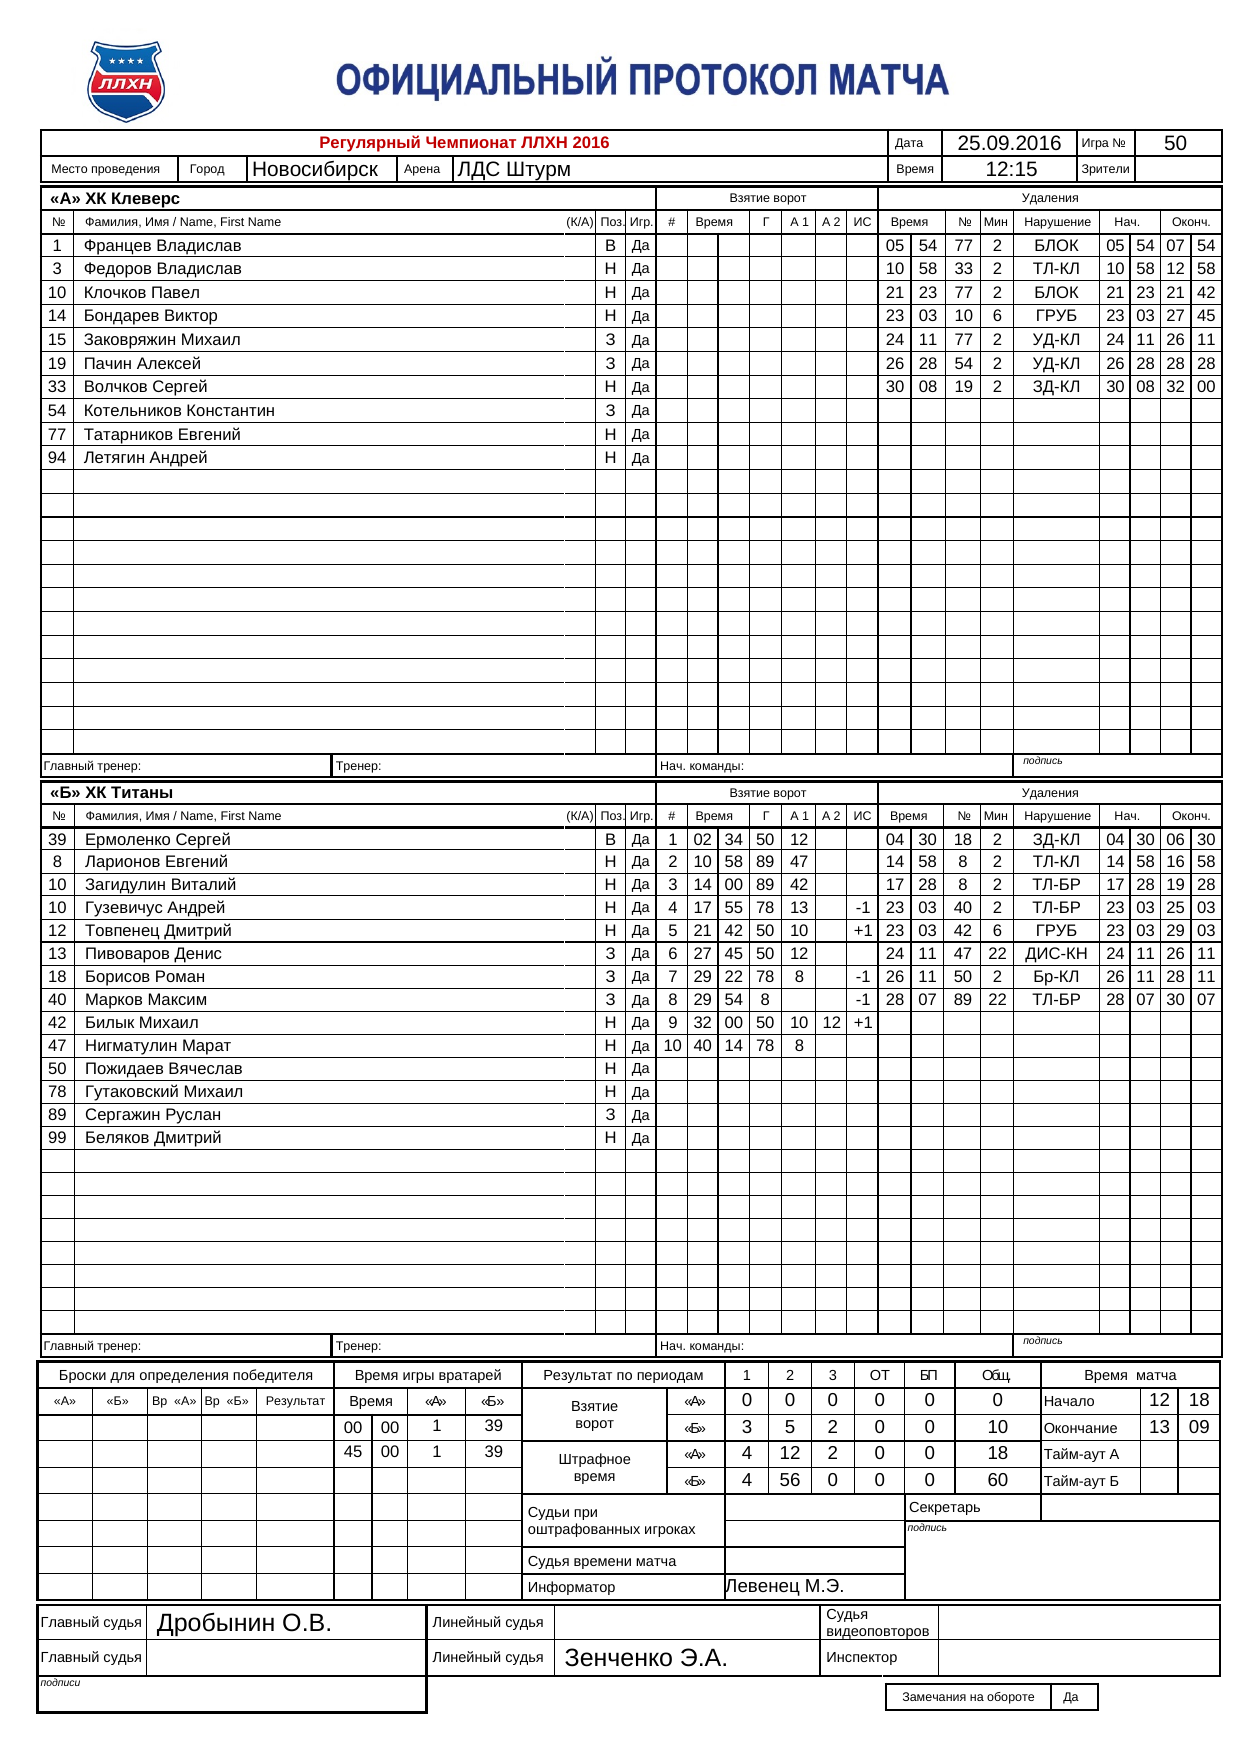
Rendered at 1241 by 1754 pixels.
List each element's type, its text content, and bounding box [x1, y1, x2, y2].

table_cell № [42, 211, 73, 233]
table_cell [1131, 1265, 1160, 1287]
table_cell [719, 1265, 749, 1287]
table_cell [847, 305, 877, 327]
table_cell [847, 1311, 877, 1333]
table_cell [1192, 612, 1221, 634]
table_cell [42, 683, 73, 706]
table_header Дата [889, 131, 941, 155]
table_cell 42 [944, 920, 980, 941]
table_cell [626, 1150, 655, 1172]
table_cell 77 [946, 328, 980, 351]
table_cell [981, 518, 1013, 540]
table_cell Поз. [596, 805, 625, 826]
table_cell [750, 1288, 781, 1310]
table_cell [466, 1547, 521, 1573]
table_cell [750, 1242, 781, 1264]
table_cell [1014, 707, 1099, 729]
table_cell [565, 730, 595, 753]
table_cell Да [626, 874, 655, 895]
table_cell [1014, 659, 1099, 682]
table_cell Н [596, 1127, 625, 1149]
table_cell [1014, 1035, 1099, 1057]
table_cell [782, 683, 815, 706]
table_cell [466, 1521, 521, 1546]
table_cell [565, 1219, 595, 1241]
table_header 25.09.2016 [943, 131, 1076, 155]
table_cell [1014, 636, 1099, 658]
table_cell [750, 494, 781, 516]
table_cell [750, 470, 781, 493]
table_cell [1192, 565, 1221, 587]
table_cell [1100, 1311, 1129, 1333]
table_cell [816, 659, 846, 682]
table_cell [42, 1288, 74, 1310]
table_cell [688, 1311, 717, 1333]
table_cell 04 [1100, 829, 1129, 849]
table_cell [1192, 636, 1221, 658]
table_cell [750, 683, 781, 706]
table_cell [1192, 1035, 1221, 1057]
table_cell [657, 1150, 687, 1172]
table_cell [1099, 1682, 1220, 1711]
table_cell [1100, 1150, 1129, 1172]
table_cell 2 [981, 850, 1013, 872]
table_cell [1100, 494, 1129, 516]
table_cell «Б» [668, 1415, 724, 1440]
table_cell [981, 1288, 1013, 1310]
table_cell 14 [719, 1035, 749, 1057]
table_cell [1131, 1311, 1160, 1333]
table_cell [1100, 541, 1129, 564]
table_cell Оконч. [1161, 211, 1221, 233]
table_cell [719, 1104, 749, 1126]
table_cell [688, 423, 717, 445]
table_cell [816, 423, 846, 445]
table_cell Н [596, 423, 625, 445]
table_cell [750, 281, 781, 303]
table_cell [688, 1196, 717, 1218]
table_cell Товпенец Дмитрий [75, 920, 564, 941]
table_cell [782, 399, 815, 422]
table_cell 28 [912, 352, 945, 374]
table_cell 89 [944, 989, 980, 1011]
table_cell [847, 707, 877, 729]
table_cell [1100, 1081, 1129, 1103]
table_cell 89 [42, 1104, 74, 1126]
table_cell 29 [1161, 920, 1190, 941]
table_cell [39, 1441, 92, 1467]
table_cell [719, 518, 749, 540]
table_cell [1192, 1150, 1221, 1172]
table_cell [39, 1521, 92, 1546]
table_cell [408, 1547, 465, 1573]
table_cell 1 [42, 235, 73, 256]
table_cell [847, 588, 877, 611]
table_cell 02 [688, 829, 717, 849]
table_cell [946, 730, 980, 753]
table_cell [1161, 494, 1190, 516]
table_cell [879, 1104, 910, 1126]
table_cell [74, 518, 564, 540]
table_cell -1 [847, 966, 877, 987]
table_cell [944, 1311, 980, 1333]
table_cell [782, 1173, 815, 1195]
table_cell [688, 1265, 717, 1287]
table_cell [750, 352, 781, 374]
table_cell [719, 565, 749, 587]
table_cell Волчков Сергей [74, 376, 564, 398]
table_cell 54 [1131, 235, 1160, 256]
table_cell 18 [42, 966, 74, 987]
table_cell [847, 1173, 877, 1195]
table_cell [688, 636, 717, 658]
table_cell [750, 1104, 781, 1126]
table_cell [847, 257, 877, 280]
table_cell [816, 1242, 846, 1264]
table_cell БЛОК [1014, 281, 1099, 303]
table_cell Н [596, 1035, 625, 1057]
table_cell Н [596, 1081, 625, 1103]
table_cell [782, 376, 815, 398]
table_cell 26 [1161, 943, 1190, 964]
table_cell [148, 1468, 201, 1493]
table_cell [688, 518, 717, 540]
table_cell [981, 659, 1013, 682]
table_cell [912, 1311, 943, 1333]
table_cell 2 [981, 352, 1013, 374]
table_cell Борисов Роман [75, 966, 564, 987]
table_cell [847, 1242, 877, 1264]
table_cell [565, 829, 595, 849]
table_cell [93, 1521, 147, 1546]
table_cell [1100, 659, 1129, 682]
table_cell [750, 565, 781, 587]
table_cell 50 [750, 943, 781, 964]
table_cell [946, 541, 980, 564]
table_cell З [596, 1104, 625, 1126]
table_cell +1 [847, 1012, 877, 1033]
table_cell [879, 1242, 910, 1264]
table_cell [879, 1288, 910, 1310]
table_header БП [905, 1363, 954, 1387]
table_cell [1161, 1081, 1190, 1103]
table_cell [466, 1574, 521, 1599]
table_cell 12 [816, 1012, 846, 1033]
table_cell [1192, 707, 1221, 729]
table_cell Да [626, 1104, 655, 1126]
table_cell [408, 1468, 465, 1493]
table_cell [816, 1081, 846, 1103]
table_cell А 2 [816, 805, 846, 826]
table_cell [1042, 1495, 1219, 1520]
table_header Общ. [956, 1363, 1040, 1387]
table_cell [847, 659, 877, 682]
table_cell [750, 1081, 781, 1103]
table_cell [1131, 565, 1160, 587]
table_cell [750, 730, 781, 753]
table_cell [1192, 1311, 1221, 1333]
table_cell [750, 1265, 781, 1287]
table_cell Время [879, 211, 945, 233]
table_cell [782, 1127, 815, 1149]
table_cell 58 [1192, 850, 1221, 872]
table_cell Штрафное время [523, 1442, 666, 1493]
table_cell 8 [782, 1035, 815, 1057]
table_cell 11 [1192, 966, 1221, 987]
table_cell [782, 235, 815, 256]
table_cell 30 [1161, 989, 1190, 1011]
table_cell 8 [944, 874, 980, 895]
table_cell 17 [879, 874, 910, 895]
table_cell [1192, 1058, 1221, 1079]
table_cell 54 [42, 399, 73, 422]
table_cell [257, 1494, 333, 1520]
table_cell [816, 874, 846, 895]
table_cell [1014, 683, 1099, 706]
table_cell [74, 730, 564, 753]
table_cell [944, 1058, 980, 1079]
table_cell [816, 565, 846, 587]
table_cell [335, 1547, 371, 1573]
table_cell [596, 1265, 625, 1287]
table_cell [750, 1127, 781, 1149]
table_cell Зенченко Э.А. [555, 1640, 819, 1675]
table_cell [565, 446, 595, 469]
table_header Взятие ворот [657, 783, 877, 803]
table_cell [1014, 730, 1099, 753]
table_cell 23 [879, 896, 910, 918]
table_cell Пачин Алексей [74, 352, 564, 374]
table_cell Федоров Владислав [74, 257, 564, 280]
table_cell [657, 1058, 687, 1079]
table_cell [750, 1173, 781, 1195]
table_cell 5 [657, 920, 687, 941]
table_cell [565, 1127, 595, 1149]
table_cell [565, 305, 595, 327]
table_cell [847, 1196, 877, 1218]
table_cell [816, 1265, 846, 1287]
table_cell [1100, 1012, 1129, 1033]
table_cell [565, 423, 595, 445]
table_cell 50 [750, 1012, 781, 1033]
table_cell 25 [1161, 896, 1190, 918]
table_cell Да [626, 1127, 655, 1149]
table_cell 58 [719, 850, 749, 872]
table_cell [912, 518, 945, 540]
table_cell [912, 1219, 943, 1241]
table_cell 1 [657, 829, 687, 849]
table_cell 6 [981, 920, 1013, 941]
table_cell 07 [1161, 235, 1190, 256]
table_cell [944, 1104, 980, 1126]
table_cell [782, 281, 815, 303]
table_cell [750, 257, 781, 280]
table_cell Нач. [1100, 805, 1160, 826]
table_cell [373, 1574, 407, 1599]
table_cell [981, 565, 1013, 587]
table_cell [719, 1288, 749, 1310]
table_cell 50 [750, 920, 781, 941]
table_cell [202, 1494, 256, 1520]
table_cell Нарушение [1014, 805, 1099, 826]
table_cell [1192, 1219, 1221, 1241]
table_cell Нач. [1100, 211, 1160, 233]
table_cell [750, 518, 781, 540]
table_cell [1014, 588, 1099, 611]
table_cell 2 [981, 829, 1013, 849]
table_cell [816, 494, 846, 516]
table_cell [565, 636, 595, 658]
table_cell [657, 305, 687, 327]
table_cell 2 [981, 376, 1013, 398]
table_cell УД-КЛ [1014, 352, 1099, 374]
table_cell [981, 1219, 1013, 1241]
table_cell 33 [946, 257, 980, 280]
table_cell Марков Максим [75, 989, 564, 1011]
table_cell 23 [1100, 305, 1129, 327]
table_cell Новосибирск [248, 157, 396, 181]
table_cell [1161, 1012, 1190, 1033]
table_cell Главный тренер: [42, 755, 330, 776]
table_cell 28 [1161, 966, 1190, 987]
table_cell Да [626, 376, 655, 398]
table_cell [946, 423, 980, 445]
table_cell [1131, 1173, 1160, 1195]
table_cell [719, 730, 749, 753]
table_cell [879, 612, 910, 634]
table_cell [596, 1196, 625, 1218]
table_cell [816, 352, 846, 374]
table_cell [912, 1196, 943, 1218]
table_cell 45 [1192, 305, 1221, 327]
table_cell [939, 1640, 1219, 1675]
table_cell [93, 1494, 147, 1520]
table_cell подпись [906, 1522, 1219, 1599]
table_cell [1131, 518, 1160, 540]
table_cell [1100, 730, 1129, 753]
table_cell [816, 850, 846, 872]
table_cell [719, 305, 749, 327]
table_cell [912, 1035, 943, 1057]
table_cell 11 [1192, 328, 1221, 351]
table_cell 99 [42, 1127, 74, 1149]
table_cell [782, 1150, 815, 1172]
table_cell Время [889, 157, 941, 181]
table_cell [719, 257, 749, 280]
table_cell [1100, 1265, 1129, 1287]
table_cell [688, 328, 717, 351]
table_cell [626, 1196, 655, 1218]
table_cell [335, 1574, 371, 1599]
table_cell Да [626, 305, 655, 327]
table_cell 47 [42, 1035, 74, 1057]
table_cell [981, 1035, 1013, 1057]
table_cell [626, 1288, 655, 1310]
table_cell [1131, 494, 1160, 516]
table_cell [719, 494, 749, 516]
table_cell [1100, 565, 1129, 587]
table_cell 11 [1131, 328, 1160, 351]
table_cell [1161, 1242, 1190, 1264]
table_cell [257, 1521, 333, 1546]
table_cell [847, 281, 877, 303]
table_cell 45 [719, 943, 749, 964]
table_cell [912, 659, 945, 682]
table_cell [1179, 1468, 1219, 1493]
table_cell Да [626, 1081, 655, 1103]
table_cell [879, 683, 910, 706]
table_cell 47 [782, 850, 815, 872]
table_cell [847, 829, 877, 849]
table_cell [688, 352, 717, 374]
table_cell [1192, 659, 1221, 682]
table_cell 0 [855, 1442, 904, 1467]
table_cell Да [626, 328, 655, 351]
table_cell [750, 399, 781, 422]
table_cell [912, 541, 945, 564]
table_cell [1192, 399, 1221, 422]
table_cell 28 [1161, 352, 1190, 374]
table_cell З [596, 328, 625, 351]
table_cell [657, 470, 687, 493]
table_cell [816, 1058, 846, 1079]
table_cell № [944, 805, 980, 826]
table_cell [939, 1606, 1219, 1639]
table_cell З [596, 989, 625, 1011]
table_cell 9 [657, 1012, 687, 1033]
table_cell [750, 541, 781, 564]
table_cell Тренер: [333, 1335, 655, 1356]
table_cell [626, 1219, 655, 1241]
table_cell [1192, 683, 1221, 706]
table_cell [1131, 1058, 1160, 1079]
table_cell [879, 659, 910, 682]
table_cell [879, 588, 910, 611]
table_cell Н [596, 281, 625, 303]
table_cell [944, 1219, 980, 1241]
table_cell [816, 305, 846, 327]
table_cell [946, 399, 980, 422]
table_cell Игр. [626, 805, 655, 826]
table_cell [879, 730, 910, 753]
table_cell [148, 1574, 201, 1599]
table_cell [912, 565, 945, 587]
table_cell [42, 612, 73, 634]
table_cell [596, 707, 625, 729]
table_header Результат по периодам [523, 1363, 724, 1387]
table_cell 54 [1192, 235, 1221, 256]
table_cell [847, 943, 877, 964]
table_cell [1100, 1288, 1129, 1310]
table_cell [1161, 446, 1190, 469]
table_cell [202, 1468, 256, 1493]
table_cell [946, 683, 980, 706]
table_cell [626, 470, 655, 493]
table_cell [912, 1058, 943, 1079]
table_cell [981, 683, 1013, 706]
table_cell [1161, 588, 1190, 611]
table_cell [1161, 659, 1190, 682]
table_cell [1161, 1288, 1190, 1310]
table_cell [39, 1494, 92, 1520]
table_cell [565, 874, 595, 895]
table_cell [373, 1521, 407, 1546]
table_cell 6 [981, 305, 1013, 327]
table_cell [816, 1127, 846, 1149]
table_cell 54 [719, 989, 749, 1011]
table_cell [912, 446, 945, 469]
table_cell [847, 376, 877, 398]
table_cell [1192, 1081, 1221, 1103]
table_cell 10 [1100, 257, 1129, 280]
table_cell 15 [42, 328, 73, 351]
table_cell [816, 989, 846, 1011]
table_cell [847, 636, 877, 658]
table_cell 42 [1192, 281, 1221, 303]
table_cell 39 [466, 1416, 521, 1440]
table_cell Н [596, 896, 625, 918]
table_cell [688, 399, 717, 422]
table_cell [42, 565, 73, 587]
table_cell [816, 1288, 846, 1310]
table_cell [1014, 470, 1099, 493]
table_cell [657, 446, 687, 469]
table_cell [565, 1288, 595, 1310]
table_cell Игр. [626, 211, 655, 233]
table_cell 42 [42, 1012, 74, 1033]
table_cell [408, 1574, 465, 1599]
table_cell Да [626, 352, 655, 374]
table_cell [816, 966, 846, 987]
table_cell [1192, 1012, 1221, 1033]
table_cell 0 [956, 1389, 1040, 1413]
table_cell [847, 1127, 877, 1149]
table_cell Пожидаев Вячеслав [75, 1058, 564, 1079]
table_cell [782, 1288, 815, 1310]
table_cell 0 [726, 1389, 768, 1413]
table_cell [879, 494, 910, 516]
table_cell 40 [42, 989, 74, 1011]
table_cell [782, 1058, 815, 1079]
table_cell [565, 565, 595, 587]
table_cell Билык Михаил [75, 1012, 564, 1033]
table_cell Инспектор [821, 1640, 938, 1675]
table_cell [981, 494, 1013, 516]
table_cell «Б» [668, 1468, 724, 1493]
table_cell [42, 707, 73, 729]
table_cell ЗД-КЛ [1014, 829, 1099, 849]
table_cell [688, 235, 717, 256]
table_cell [750, 1058, 781, 1079]
table_cell Да [626, 896, 655, 918]
table_cell [847, 399, 877, 422]
table_cell [657, 707, 687, 729]
table_cell [626, 565, 655, 587]
table_cell [42, 470, 73, 493]
table_cell [1161, 612, 1190, 634]
table_cell (К/А) [565, 211, 595, 233]
table_cell [750, 376, 781, 398]
table_cell [657, 352, 687, 374]
table_cell [1100, 1173, 1129, 1195]
table_cell «А» [39, 1389, 92, 1413]
table_cell [42, 659, 73, 682]
table_cell 12 [769, 1442, 811, 1467]
table_cell Мин [981, 805, 1013, 826]
table_cell 08 [1131, 376, 1160, 398]
table_cell 03 [912, 896, 943, 918]
table_cell [719, 541, 749, 564]
table_cell 34 [719, 829, 749, 849]
table_cell 39 [42, 829, 74, 849]
table_cell Фамилия, Имя / Name, First Name [75, 805, 565, 826]
table_cell [1161, 423, 1190, 445]
table_cell Н [596, 305, 625, 327]
table_cell Нач. команды: [657, 755, 1012, 776]
table_cell 23 [912, 281, 945, 303]
table_cell [816, 1219, 846, 1241]
table_cell [688, 376, 717, 398]
table_cell [93, 1547, 147, 1573]
table_cell Францев Владислав [74, 235, 564, 256]
table_cell [944, 1081, 980, 1103]
table_cell [74, 636, 564, 658]
table_cell [596, 730, 625, 753]
table_cell [816, 943, 846, 964]
table_cell 22 [719, 966, 749, 987]
table_cell [1192, 494, 1221, 516]
table_cell [1131, 1081, 1160, 1103]
table_cell [657, 683, 687, 706]
table_cell 45 [335, 1441, 371, 1467]
table_cell [657, 1127, 687, 1149]
table_cell 2 [981, 966, 1013, 987]
table_cell [847, 1219, 877, 1241]
table_cell [596, 636, 625, 658]
table_cell 13 [42, 943, 74, 964]
table_cell [565, 376, 595, 398]
table_cell 08 [912, 376, 945, 398]
table_cell [565, 235, 595, 256]
table_cell [719, 683, 749, 706]
table_cell [657, 423, 687, 445]
table_cell [1014, 1012, 1099, 1033]
table_cell [981, 1173, 1013, 1195]
table_cell Зрители [1078, 157, 1134, 181]
table_cell [626, 1242, 655, 1264]
table_header Время матча [1042, 1363, 1219, 1387]
table_cell Взятие ворот [523, 1389, 666, 1440]
table_cell [596, 612, 625, 634]
table_cell [148, 1521, 201, 1546]
table_cell [657, 518, 687, 540]
table_cell [657, 565, 687, 587]
table_cell Нарушение [1014, 211, 1099, 233]
table_cell Н [596, 1012, 625, 1033]
table_cell [1014, 1104, 1099, 1126]
table_cell 2 [981, 896, 1013, 918]
table_cell [912, 1242, 943, 1264]
table_cell 1 [408, 1416, 465, 1440]
table_cell 0 [905, 1442, 954, 1467]
table_cell Н [596, 920, 625, 941]
table_cell [565, 659, 595, 682]
table_cell [946, 707, 980, 729]
table_cell [1141, 1468, 1177, 1493]
table_cell [626, 612, 655, 634]
table_cell [688, 1242, 717, 1264]
table_cell 78 [42, 1081, 74, 1103]
table_cell [657, 1173, 687, 1195]
table_cell [565, 1104, 595, 1126]
table_cell [657, 494, 687, 516]
table_cell [626, 1311, 655, 1333]
table_cell [1192, 423, 1221, 445]
table_cell «Б» [93, 1389, 147, 1413]
table_cell [657, 636, 687, 658]
table_cell 19 [1161, 874, 1190, 895]
table_header Время игры вратарей [335, 1363, 521, 1387]
table_cell Да [626, 423, 655, 445]
table_cell [1014, 1127, 1099, 1149]
table_cell [148, 1494, 201, 1520]
table_cell 11 [1192, 943, 1221, 964]
table_cell 05 [1100, 235, 1129, 256]
table_cell 21 [879, 281, 910, 303]
table_cell [883, 1677, 1220, 1681]
table_cell 54 [946, 352, 980, 374]
table_cell [565, 850, 595, 872]
table_cell 21 [688, 920, 717, 941]
table_cell 3 [42, 257, 73, 280]
table_cell [626, 494, 655, 516]
table_cell [719, 281, 749, 303]
table_cell [879, 1173, 910, 1195]
table_cell [1192, 1242, 1221, 1264]
table_cell [657, 257, 687, 280]
table_cell [879, 1219, 910, 1241]
table_cell 50 [750, 829, 781, 849]
table_cell [719, 446, 749, 469]
table_cell [75, 1311, 564, 1333]
table_cell Судья времени матча [523, 1548, 724, 1573]
table_cell [1192, 1104, 1221, 1126]
table_cell [912, 399, 945, 422]
table_cell [782, 1196, 815, 1218]
table_cell 30 [1100, 376, 1129, 398]
table_cell З [596, 352, 625, 374]
table_cell [1131, 423, 1160, 445]
table_cell 89 [750, 874, 781, 895]
table_cell 4 [657, 896, 687, 918]
table_cell 29 [688, 966, 717, 987]
table_cell [565, 1081, 595, 1103]
table_cell (К/А) [565, 805, 595, 826]
table_cell [1161, 1219, 1190, 1241]
table_cell 24 [879, 328, 910, 351]
table_cell -1 [847, 989, 877, 1011]
table_cell [946, 494, 980, 516]
table_cell [1131, 470, 1160, 493]
table_cell Да [626, 235, 655, 256]
table_cell [565, 1035, 595, 1057]
table_cell 11 [912, 966, 943, 987]
table_cell [1131, 683, 1160, 706]
table_cell [719, 1311, 749, 1333]
table_cell [847, 494, 877, 516]
table_cell Да [626, 966, 655, 987]
table_cell [981, 730, 1013, 753]
table_cell [782, 659, 815, 682]
table_cell [847, 1058, 877, 1079]
table_cell [373, 1468, 407, 1493]
table_cell [847, 1288, 877, 1310]
table_cell [688, 565, 717, 587]
table_header Удаления [879, 188, 1221, 209]
table_cell 03 [1192, 896, 1221, 918]
table_cell [1161, 1196, 1190, 1218]
table_header 3 [812, 1363, 854, 1387]
table_cell [879, 1150, 910, 1172]
table_cell [688, 257, 717, 280]
table_cell 42 [782, 874, 815, 895]
table_cell [75, 1288, 564, 1310]
table_cell [981, 707, 1013, 729]
table_header Игра № [1078, 131, 1134, 155]
table_cell [816, 399, 846, 422]
table_cell [688, 541, 717, 564]
table_cell [596, 1173, 625, 1195]
table_cell Тайм-аут А [1042, 1441, 1140, 1467]
table_cell [373, 1494, 407, 1520]
table_cell [719, 1127, 749, 1149]
table_cell [657, 1081, 687, 1103]
table_cell 0 [812, 1389, 854, 1413]
table_cell 10 [946, 305, 980, 327]
table_cell 10 [782, 1012, 815, 1033]
table_cell [750, 305, 781, 327]
table_cell [565, 1242, 595, 1264]
table_cell 78 [750, 966, 781, 987]
table_cell [75, 1219, 564, 1241]
table_cell [565, 707, 595, 729]
table_cell [782, 1219, 815, 1241]
table_cell [782, 352, 815, 374]
table_cell [719, 1196, 749, 1218]
table_cell 23 [1100, 920, 1129, 941]
table_cell [657, 1288, 687, 1310]
table_cell [1014, 1173, 1099, 1195]
table_cell [147, 1640, 425, 1675]
table_cell 78 [750, 1035, 781, 1057]
table_cell [1100, 1242, 1129, 1264]
table_cell [944, 1265, 980, 1287]
table_cell 11 [1131, 966, 1160, 987]
table_cell [688, 281, 717, 303]
table_cell [93, 1441, 147, 1467]
table_cell [1179, 1441, 1219, 1467]
table_cell [750, 636, 781, 658]
table_cell Да [626, 399, 655, 422]
table_cell [816, 446, 846, 469]
table_cell [782, 494, 815, 516]
table_cell 60 [956, 1468, 1040, 1493]
table_cell 11 [912, 943, 943, 964]
table_cell [565, 1058, 595, 1079]
table_cell [847, 1265, 877, 1287]
table_cell [1131, 1104, 1160, 1126]
table_cell [719, 376, 749, 398]
table_cell [42, 1173, 74, 1195]
table_cell [981, 446, 1013, 469]
table_cell 58 [912, 850, 943, 872]
table_cell [847, 446, 877, 469]
table_cell [981, 588, 1013, 611]
table_cell [657, 1265, 687, 1287]
table_cell [74, 588, 564, 611]
table_cell 77 [946, 235, 980, 256]
table_cell [1192, 1196, 1221, 1218]
table_cell 2 [657, 850, 687, 872]
table_cell БЛОК [1014, 235, 1099, 256]
table_cell [565, 328, 595, 351]
table_cell 00 [719, 1012, 749, 1033]
table_cell Н [596, 376, 625, 398]
table_cell [74, 707, 564, 729]
table_cell [1131, 730, 1160, 753]
table_cell [981, 1265, 1013, 1287]
table_cell 11 [912, 328, 945, 351]
table_header Замечания на обороте [887, 1685, 1050, 1709]
table_cell 07 [1192, 989, 1221, 1011]
table_cell [626, 659, 655, 682]
table_cell [1014, 541, 1099, 564]
table_cell [782, 707, 815, 729]
table_cell [93, 1416, 147, 1440]
table_cell [944, 1242, 980, 1264]
table_cell 0 [855, 1389, 904, 1413]
table_cell [719, 470, 749, 493]
table_cell [782, 1081, 815, 1103]
table_cell [1192, 1265, 1221, 1287]
table_cell [816, 235, 846, 256]
table_cell [912, 683, 945, 706]
table_cell [1131, 1196, 1160, 1218]
table_cell 3 [657, 874, 687, 895]
table_cell 2 [981, 235, 1013, 256]
table_cell [688, 494, 717, 516]
table_cell [1131, 1242, 1160, 1264]
table_cell Линейный судья [428, 1606, 554, 1639]
table_cell «А» [408, 1389, 465, 1413]
table_cell 07 [1131, 989, 1160, 1011]
table_cell [816, 376, 846, 398]
table_cell [719, 423, 749, 445]
table_cell [408, 1521, 465, 1546]
table_cell ТЛ-БР [1014, 896, 1099, 918]
table_cell 03 [912, 920, 943, 941]
table_cell [782, 1265, 815, 1287]
table_cell Гузевичус Андрей [75, 896, 564, 918]
table_cell [782, 470, 815, 493]
table_cell 0 [855, 1415, 904, 1440]
table_cell ГРУБ [1014, 920, 1099, 941]
table_cell [816, 1150, 846, 1172]
table_cell [912, 423, 945, 445]
table_cell [816, 281, 846, 303]
table_cell [202, 1547, 256, 1573]
table_cell [657, 1219, 687, 1241]
table_cell 18 [944, 829, 980, 849]
table_cell [596, 494, 625, 516]
table_cell [912, 1127, 943, 1149]
table_cell [1131, 446, 1160, 469]
table_cell [596, 565, 625, 587]
table_cell [946, 612, 980, 634]
table_cell Да [626, 1035, 655, 1057]
table_cell Главный судья [39, 1606, 146, 1639]
table_cell [1014, 423, 1099, 445]
table_cell [42, 636, 73, 658]
table_cell [719, 1081, 749, 1103]
table_cell [626, 730, 655, 753]
table_cell 2 [981, 257, 1013, 280]
table_cell 09 [1179, 1415, 1219, 1440]
table_cell [719, 352, 749, 374]
table_cell [847, 541, 877, 564]
table_cell [1014, 1196, 1099, 1218]
table_cell 0 [769, 1389, 811, 1413]
table_cell [596, 541, 625, 564]
table_cell А 1 [782, 211, 815, 233]
table_cell [657, 730, 687, 753]
table_cell [257, 1574, 333, 1599]
table_cell 6 [657, 943, 687, 964]
table_cell [565, 588, 595, 611]
table_cell [879, 1127, 910, 1149]
table_cell # [657, 211, 687, 233]
table_cell [847, 565, 877, 587]
table_cell [816, 328, 846, 351]
table_cell -1 [847, 896, 877, 918]
table_cell [373, 1547, 407, 1573]
table_cell [879, 1196, 910, 1218]
table_cell [1100, 423, 1129, 445]
table_cell [1100, 683, 1129, 706]
table_cell Ларионов Евгений [75, 850, 564, 872]
table_cell +1 [847, 920, 877, 941]
table_cell [1161, 1058, 1190, 1079]
table_cell [1131, 1035, 1160, 1057]
table_cell 28 [1192, 352, 1221, 374]
table_cell [1192, 518, 1221, 540]
table_cell [719, 1219, 749, 1241]
table_cell ТЛ-БР [1014, 874, 1099, 895]
table_cell В [596, 829, 625, 849]
table_cell [75, 1150, 564, 1172]
table_cell [750, 328, 781, 351]
table_cell 21 [1100, 281, 1129, 303]
table_cell [688, 1288, 717, 1310]
table_header Удаления [879, 783, 1221, 803]
table_cell [657, 235, 687, 256]
table_cell [1161, 730, 1190, 753]
table_cell [719, 399, 749, 422]
table_cell [879, 470, 910, 493]
table_cell [565, 989, 595, 1011]
table_cell [596, 1242, 625, 1264]
table_cell 54 [912, 235, 945, 256]
table_cell [688, 1219, 717, 1241]
table_cell 23 [879, 920, 910, 941]
table_cell [657, 588, 687, 611]
table_cell 94 [42, 446, 73, 469]
table_cell [1131, 1219, 1160, 1241]
table_cell Да [626, 989, 655, 1011]
table_cell [74, 494, 564, 516]
table_cell [782, 636, 815, 658]
table_cell [688, 1058, 717, 1079]
table_cell 32 [1161, 376, 1190, 398]
table_cell [657, 612, 687, 634]
table_cell [565, 281, 595, 303]
table_cell [1131, 612, 1160, 634]
table_cell [750, 588, 781, 611]
table_cell [750, 423, 781, 445]
table_cell [981, 1081, 1013, 1103]
table_cell 03 [1192, 920, 1221, 941]
table_cell Пивоваров Денис [75, 943, 564, 964]
table_cell [1161, 1311, 1190, 1333]
table_cell [816, 683, 846, 706]
table_cell 30 [879, 376, 910, 398]
table_cell 23 [879, 305, 910, 327]
table_cell 00 [373, 1441, 407, 1467]
table_cell [719, 1173, 749, 1195]
table_cell [688, 588, 717, 611]
table_cell 55 [719, 896, 749, 918]
table_cell 4 [726, 1468, 768, 1493]
table_cell Г [750, 805, 781, 826]
table_cell [688, 730, 717, 753]
table_cell [74, 541, 564, 564]
table_cell Беляков Дмитрий [75, 1127, 564, 1149]
table_cell [75, 1265, 564, 1287]
table_cell [202, 1521, 256, 1546]
table_cell [944, 1127, 980, 1149]
table_cell [816, 541, 846, 564]
table_cell [626, 518, 655, 540]
table_cell [816, 1104, 846, 1126]
table_cell [555, 1606, 819, 1639]
table_cell [912, 1150, 943, 1172]
table_cell [782, 446, 815, 469]
table_cell Бр-КЛ [1014, 966, 1099, 987]
table_cell [42, 518, 73, 540]
table_cell [626, 1265, 655, 1287]
table_cell 19 [946, 376, 980, 398]
table_cell [657, 541, 687, 564]
table_cell [782, 1104, 815, 1126]
table_cell [719, 659, 749, 682]
table_cell [879, 423, 910, 445]
table_cell Н [596, 1058, 625, 1079]
table_cell [1014, 399, 1099, 422]
table_cell 23 [1131, 281, 1160, 303]
table_cell Арена [398, 157, 452, 181]
table_cell 2 [981, 874, 1013, 895]
table_cell [1161, 1104, 1190, 1126]
table_cell [782, 565, 815, 587]
table_cell [565, 1150, 595, 1172]
table_cell Загидулин Виталий [75, 874, 564, 895]
table_cell [912, 588, 945, 611]
table_cell 5 [769, 1415, 811, 1440]
table_cell [847, 683, 877, 706]
table_cell [657, 659, 687, 682]
table_cell Фамилия, Имя / Name, First Name [74, 211, 565, 233]
table_cell 21 [1161, 281, 1190, 303]
table_cell [912, 1081, 943, 1103]
table_cell Татарников Евгений [74, 423, 564, 445]
table_cell 40 [688, 1035, 717, 1057]
table_cell [688, 470, 717, 493]
table_cell [981, 612, 1013, 634]
table_cell Да [626, 829, 655, 849]
table_cell [1131, 636, 1160, 658]
table_cell [565, 943, 595, 964]
table_cell № [946, 211, 980, 233]
table_cell [847, 328, 877, 351]
table_cell Г [750, 211, 781, 233]
table_cell [946, 470, 980, 493]
table_cell Время [688, 805, 749, 826]
table_cell [847, 1104, 877, 1126]
table_cell [981, 1058, 1013, 1079]
table_cell Судьи при оштрафованных игроках [523, 1495, 724, 1546]
table_cell 8 [657, 989, 687, 1011]
table_cell [946, 565, 980, 587]
table_cell Секретарь [906, 1495, 1040, 1520]
picture [5, 28, 1179, 129]
table_cell 11 [1131, 943, 1160, 964]
table_cell [596, 683, 625, 706]
table_cell [1161, 518, 1190, 540]
table_cell «А» [668, 1389, 724, 1413]
table_cell [750, 235, 781, 256]
table_cell 7 [657, 966, 687, 987]
table_cell [565, 494, 595, 516]
table_cell Главный судья [39, 1640, 146, 1675]
table_cell [847, 470, 877, 493]
table_cell 0 [855, 1468, 904, 1493]
table_cell [816, 1035, 846, 1057]
table_cell [782, 730, 815, 753]
table_cell 14 [42, 305, 73, 327]
table_cell [565, 470, 595, 493]
table_cell [565, 1311, 595, 1333]
table_cell 30 [1192, 829, 1221, 849]
table_cell ЗД-КЛ [1014, 376, 1099, 398]
table_cell [657, 1242, 687, 1264]
table_cell [782, 1242, 815, 1264]
table_cell [39, 1416, 92, 1440]
table_cell [565, 541, 595, 564]
table_cell [42, 541, 73, 564]
table_cell [944, 1035, 980, 1057]
table_cell [782, 1311, 815, 1333]
table_cell ИС [847, 211, 877, 233]
table_header Да [1052, 1685, 1097, 1709]
table_cell [626, 1173, 655, 1195]
table_cell [42, 1265, 74, 1287]
table_cell 50 [944, 966, 980, 987]
table_cell Да [626, 257, 655, 280]
table_cell Время [688, 211, 749, 233]
table_cell [912, 1012, 943, 1033]
table_cell подпись [1014, 1335, 1221, 1356]
table_cell [1141, 1441, 1177, 1467]
table_cell 17 [1100, 874, 1129, 895]
table_cell Котельников Константин [74, 399, 564, 422]
table_cell [75, 1173, 564, 1195]
table_cell 14 [688, 874, 717, 895]
table_cell 27 [688, 943, 717, 964]
table_cell [1161, 707, 1190, 729]
table_cell [74, 683, 564, 706]
table_cell 10 [42, 281, 73, 303]
table_cell [719, 1242, 749, 1264]
table_cell [42, 730, 73, 753]
table_cell [565, 1012, 595, 1033]
table_cell 77 [42, 423, 73, 445]
table_cell 19 [42, 352, 73, 374]
table_cell [1192, 1288, 1221, 1310]
table_cell 06 [1161, 829, 1190, 849]
table_cell Окончание [1042, 1415, 1140, 1440]
table_cell [750, 659, 781, 682]
table_cell [782, 588, 815, 611]
table_cell 0 [905, 1415, 954, 1440]
table_cell [42, 1242, 74, 1264]
table_cell 33 [42, 376, 73, 398]
table_cell № [42, 805, 74, 826]
table_cell ТЛ-КЛ [1014, 257, 1099, 280]
table_cell 18 [1179, 1389, 1219, 1413]
table_cell [1131, 659, 1160, 682]
table_cell [1100, 1219, 1129, 1241]
table_cell 10 [956, 1415, 1040, 1440]
table_cell [946, 446, 980, 469]
table_cell [42, 1196, 74, 1218]
table_cell [1100, 518, 1129, 540]
table_cell [39, 1574, 92, 1599]
table_cell [879, 1058, 910, 1079]
table_cell [1100, 446, 1129, 469]
table_cell 28 [1131, 874, 1160, 895]
table_cell ИС [847, 805, 877, 826]
table_cell 8 [944, 850, 980, 872]
table_cell [946, 518, 980, 540]
table_cell [847, 850, 877, 872]
table_cell 26 [879, 966, 910, 987]
table_cell [981, 470, 1013, 493]
table_cell [816, 612, 846, 634]
table_cell [565, 920, 595, 941]
table_cell [74, 659, 564, 682]
table_cell [816, 707, 846, 729]
table_cell 00 [373, 1416, 407, 1440]
table_cell [688, 659, 717, 682]
table_cell [148, 1441, 201, 1467]
table_cell [816, 470, 846, 493]
table_cell [565, 1173, 595, 1195]
table_cell [782, 541, 815, 564]
table_cell [688, 1104, 717, 1126]
table_cell «Б » [466, 1389, 521, 1413]
table_cell Н [596, 874, 625, 895]
table_cell Информатор [523, 1575, 724, 1599]
table_cell [657, 328, 687, 351]
table_cell Клочков Павел [74, 281, 564, 303]
table_cell [657, 399, 687, 422]
table_cell [981, 1104, 1013, 1126]
table_cell 22 [981, 943, 1013, 964]
table_cell Да [626, 1012, 655, 1033]
table_cell 0 [905, 1389, 954, 1413]
table_cell 8 [782, 966, 815, 987]
table_cell Судья видеоповторов [821, 1606, 938, 1639]
table_cell Левенец М.Э. [726, 1575, 904, 1599]
table_cell Тренер: [333, 755, 655, 776]
table_cell [1131, 707, 1160, 729]
table_cell Да [626, 281, 655, 303]
table_cell 26 [1100, 352, 1129, 374]
table_cell Гутаковский Михаил [75, 1081, 564, 1103]
table_cell 05 [879, 235, 910, 256]
table_cell [912, 1288, 943, 1310]
table_cell [750, 707, 781, 729]
table_cell [596, 1288, 625, 1310]
table_cell 28 [912, 874, 943, 895]
table_cell [565, 896, 595, 918]
table_cell [688, 683, 717, 706]
table_cell [408, 1494, 465, 1520]
table_cell [981, 636, 1013, 658]
table_cell [1161, 541, 1190, 564]
table_cell [944, 1196, 980, 1218]
table_cell 47 [944, 943, 980, 964]
table_cell Начало [1042, 1389, 1140, 1413]
table_cell ТЛ-БР [1014, 989, 1099, 1011]
table_cell [1014, 565, 1099, 587]
table_cell [596, 470, 625, 493]
table_cell Вр «А» [148, 1389, 201, 1413]
table_cell [981, 399, 1013, 422]
table_header «Б» ХК Титаны [42, 783, 655, 803]
table_cell Линейный судья [428, 1640, 554, 1675]
table_cell [816, 257, 846, 280]
table_cell 12 [1161, 257, 1190, 280]
table_cell [719, 328, 749, 351]
table_header «А» ХК Клеверс [42, 188, 655, 209]
table_cell [1131, 1288, 1160, 1310]
table_header Регулярный Чемпионат ЛЛХН 2016 [42, 131, 887, 155]
table_cell [1161, 636, 1190, 658]
table_cell [74, 470, 564, 493]
table_cell 3 [726, 1415, 768, 1440]
table_header ОТ [855, 1363, 904, 1387]
table_cell Тайм-аут Б [1042, 1468, 1140, 1493]
table_cell [944, 1173, 980, 1195]
table_cell 18 [956, 1442, 1040, 1467]
table_cell [257, 1547, 333, 1573]
table_cell [981, 1127, 1013, 1149]
table_cell [816, 829, 846, 849]
table_cell [1014, 494, 1099, 516]
table_cell подпись [1014, 755, 1221, 776]
table_cell 1 [408, 1441, 465, 1467]
table_cell [981, 1012, 1013, 1033]
table_cell ТЛ-КЛ [1014, 850, 1099, 872]
table_cell [565, 1265, 595, 1287]
table_cell [596, 1311, 625, 1333]
table_cell 00 [1192, 376, 1221, 398]
table_cell [750, 1196, 781, 1218]
table_cell [981, 1311, 1013, 1333]
table_cell [1192, 730, 1221, 753]
table_cell [816, 920, 846, 941]
table_cell [626, 636, 655, 658]
table_cell 58 [912, 257, 945, 280]
table_cell 10 [42, 896, 74, 918]
table_cell 58 [1192, 257, 1221, 280]
table_cell Н [596, 446, 625, 469]
table_cell А 1 [782, 805, 815, 826]
table_header Взятие ворот [657, 188, 877, 209]
table_cell [1014, 1219, 1099, 1241]
table_cell [202, 1416, 256, 1440]
table_header 2 [769, 1363, 811, 1387]
table_cell [816, 1196, 846, 1218]
table_cell 14 [879, 850, 910, 872]
table_cell 77 [946, 281, 980, 303]
table_cell [719, 235, 749, 256]
table_cell [981, 1150, 1013, 1172]
table_cell 03 [1131, 305, 1160, 327]
table_cell [847, 423, 877, 445]
table_cell [879, 1035, 910, 1057]
table_cell [1161, 1035, 1190, 1057]
table_cell [565, 257, 595, 280]
table_header 1 [726, 1363, 768, 1387]
table_cell [879, 399, 910, 422]
table_cell [847, 1150, 877, 1172]
table_cell 03 [1131, 896, 1160, 918]
table_header Броски для определения победителя [39, 1363, 333, 1387]
table_cell [981, 423, 1013, 445]
table_cell [1014, 612, 1099, 634]
table_cell [847, 1035, 877, 1057]
table_cell [1161, 399, 1190, 422]
table_header 50 [1136, 131, 1221, 155]
table_cell [946, 636, 980, 658]
table_cell 03 [1131, 920, 1160, 941]
table_cell [93, 1574, 147, 1599]
table_cell ДИС-КН [1014, 943, 1099, 964]
table_cell [944, 1288, 980, 1310]
table_cell [912, 1173, 943, 1195]
table_cell Место проведения [42, 157, 177, 181]
table_cell 78 [750, 896, 781, 918]
table_cell [719, 1058, 749, 1079]
table_cell [879, 518, 910, 540]
table_cell [912, 1104, 943, 1126]
table_cell [1192, 588, 1221, 611]
table_cell [847, 518, 877, 540]
table_cell [657, 281, 687, 303]
table_cell [782, 989, 815, 1011]
table_cell [879, 1265, 910, 1287]
table_cell [847, 235, 877, 256]
table_cell 12:15 [943, 157, 1076, 181]
table_cell 89 [750, 850, 781, 872]
table_cell [626, 541, 655, 564]
table_cell [335, 1494, 371, 1520]
table_cell Заковряжин Михаил [74, 328, 564, 351]
table_cell [1161, 1150, 1190, 1172]
table_cell [565, 352, 595, 374]
table_cell [782, 328, 815, 351]
table_cell [428, 1677, 882, 1711]
table_cell Н [596, 257, 625, 280]
table_cell [944, 1012, 980, 1033]
table_cell [626, 683, 655, 706]
table_cell [657, 1196, 687, 1218]
table_cell 12 [782, 829, 815, 849]
table_cell 58 [1131, 257, 1160, 280]
table_cell 28 [1100, 989, 1129, 1011]
table_cell 28 [1131, 352, 1160, 374]
table_cell [750, 446, 781, 469]
table_cell Главный тренер: [42, 1335, 330, 1356]
table_cell [750, 1219, 781, 1241]
table_cell [1014, 1058, 1099, 1079]
table_cell 00 [719, 874, 749, 895]
table_cell В [596, 235, 625, 256]
table_cell Да [626, 850, 655, 872]
table_cell [39, 1547, 92, 1573]
table_cell 39 [466, 1441, 521, 1467]
table_cell [1131, 399, 1160, 422]
table_cell [1136, 157, 1221, 181]
table_cell [912, 730, 945, 753]
table_cell [912, 494, 945, 516]
table_cell [782, 518, 815, 540]
table_cell [596, 518, 625, 540]
table_cell Сергажин Руслан [75, 1104, 564, 1126]
table_cell [257, 1441, 333, 1467]
table_cell [1014, 1311, 1099, 1333]
table_cell [912, 1265, 943, 1287]
table_cell З [596, 966, 625, 987]
table_cell [782, 305, 815, 327]
table_cell 10 [688, 850, 717, 872]
table_cell 28 [879, 989, 910, 1011]
table_cell Да [626, 1058, 655, 1079]
table_cell [42, 1150, 74, 1172]
table_cell [719, 707, 749, 729]
table_cell [1014, 1288, 1099, 1310]
table_cell [816, 1173, 846, 1195]
table_cell Бондарев Виктор [74, 305, 564, 327]
table_cell УД-КЛ [1014, 328, 1099, 351]
table_cell 2 [981, 328, 1013, 351]
table_cell Да [626, 446, 655, 469]
table_cell [847, 730, 877, 753]
table_cell Время [879, 805, 943, 826]
table_cell [42, 1219, 74, 1241]
table_cell [565, 683, 595, 706]
table_cell [750, 612, 781, 634]
table_cell [42, 1311, 74, 1333]
table_cell [688, 707, 717, 729]
table_cell [1161, 683, 1190, 706]
table_cell [1100, 588, 1129, 611]
table_cell 27 [1161, 305, 1190, 327]
table_cell [719, 1150, 749, 1172]
table_cell [879, 541, 910, 564]
table_cell З [596, 399, 625, 422]
table_cell [74, 612, 564, 634]
table_cell [1192, 1127, 1221, 1149]
table_cell [657, 1104, 687, 1126]
table_cell Да [626, 920, 655, 941]
table_cell [1161, 1265, 1190, 1287]
table_cell [39, 1468, 92, 1493]
table_cell ЛДС Штурм [454, 157, 887, 181]
table_cell [657, 376, 687, 398]
table_cell [75, 1242, 564, 1264]
table_cell [1100, 1127, 1129, 1149]
table_cell Вр «Б» [202, 1389, 256, 1413]
table_cell [466, 1468, 521, 1493]
table_cell [1100, 612, 1129, 634]
table_cell [565, 399, 595, 422]
table_cell «А» [668, 1442, 724, 1467]
table_cell [148, 1547, 201, 1573]
table_cell [1100, 636, 1129, 658]
table_cell 28 [1192, 874, 1221, 895]
table_cell 12 [42, 920, 74, 941]
table_cell [879, 1081, 910, 1103]
table_cell [335, 1468, 371, 1493]
table_cell [565, 966, 595, 987]
table_cell Время [335, 1389, 407, 1413]
table_cell Оконч. [1161, 805, 1221, 826]
table_cell [1014, 1150, 1099, 1172]
table_cell 10 [42, 874, 74, 895]
table_cell [879, 1012, 910, 1033]
table_cell Н [596, 850, 625, 872]
table_cell [335, 1521, 371, 1546]
table_cell [879, 446, 910, 469]
table_cell [944, 1150, 980, 1172]
table_cell [596, 659, 625, 682]
table_cell 12 [782, 943, 815, 964]
table_cell З [596, 943, 625, 964]
table_cell [1100, 1058, 1129, 1079]
table_cell [879, 636, 910, 658]
table_cell 26 [1100, 966, 1129, 987]
table_cell [847, 612, 877, 634]
table_cell [565, 1196, 595, 1218]
table_cell 42 [719, 920, 749, 941]
table_cell [1131, 1150, 1160, 1172]
table_cell 24 [879, 943, 910, 964]
table_cell [981, 541, 1013, 564]
table_cell [688, 1081, 717, 1103]
table_cell [1014, 518, 1099, 540]
table_cell [750, 1311, 781, 1333]
table_cell 24 [1100, 943, 1129, 964]
table_cell [688, 1150, 717, 1172]
table_cell [565, 518, 595, 540]
table_cell [726, 1548, 904, 1573]
table_cell [719, 612, 749, 634]
table_cell 16 [1161, 850, 1190, 872]
table_cell [816, 1311, 846, 1333]
table_cell [1014, 1081, 1099, 1103]
table_cell [626, 588, 655, 611]
table_cell [946, 659, 980, 682]
table_cell [565, 612, 595, 634]
table_cell [148, 1416, 201, 1440]
table_cell [1161, 1127, 1190, 1149]
table_cell # [657, 805, 687, 826]
table_cell 2 [812, 1415, 854, 1440]
table_cell Да [626, 943, 655, 964]
table_cell [74, 565, 564, 587]
table_cell Ермоленко Сергей [75, 829, 564, 849]
table_cell [726, 1521, 904, 1546]
table_cell [879, 565, 910, 587]
table_cell [1192, 1173, 1221, 1195]
table_cell 10 [782, 920, 815, 941]
table_cell 04 [879, 829, 910, 849]
table_cell [816, 518, 846, 540]
table_cell 30 [1131, 829, 1160, 849]
table_cell [1131, 541, 1160, 564]
table_cell [596, 588, 625, 611]
table_cell 56 [769, 1468, 811, 1493]
table_cell Результат [257, 1389, 333, 1413]
table_cell ГРУБ [1014, 305, 1099, 327]
table_cell 30 [912, 829, 943, 849]
table_cell [719, 588, 749, 611]
table_cell [1131, 1012, 1160, 1033]
table_cell [1100, 470, 1129, 493]
table_cell [1161, 565, 1190, 587]
table_cell Летягин Андрей [74, 446, 564, 469]
table_cell [847, 874, 877, 895]
table_cell [1100, 707, 1129, 729]
table_cell [1192, 446, 1221, 469]
table_cell Мин [981, 211, 1013, 233]
table_cell 03 [912, 305, 945, 327]
table_cell [42, 494, 73, 516]
table_cell [912, 707, 945, 729]
table_cell [596, 1219, 625, 1241]
table_cell 10 [657, 1035, 687, 1057]
table_cell Дробынин О.В. [147, 1606, 425, 1639]
table_cell [466, 1494, 521, 1520]
table_cell [879, 1311, 910, 1333]
table_cell 8 [42, 850, 74, 872]
table_cell [1131, 1127, 1160, 1149]
table_cell [912, 612, 945, 634]
table_cell [719, 636, 749, 658]
table_cell [257, 1416, 333, 1440]
table_cell 13 [782, 896, 815, 918]
table_cell А 2 [816, 211, 846, 233]
table_cell 2 [812, 1442, 854, 1467]
table_cell 40 [944, 896, 980, 918]
table_cell 26 [1161, 328, 1190, 351]
table_cell [1100, 1035, 1129, 1057]
table_cell [1131, 588, 1160, 611]
table_cell [816, 636, 846, 658]
table_cell 00 [335, 1416, 371, 1440]
table_cell 32 [688, 1012, 717, 1033]
table_cell 24 [1100, 328, 1129, 351]
table_cell [596, 1150, 625, 1172]
table_cell [688, 612, 717, 634]
table_cell [75, 1196, 564, 1218]
table_cell [42, 588, 73, 611]
table_cell 4 [726, 1442, 768, 1467]
table_cell 58 [1131, 850, 1160, 872]
table_cell [202, 1574, 256, 1599]
table_cell [912, 636, 945, 658]
table_cell [1192, 470, 1221, 493]
table_cell Нигматулин Марат [75, 1035, 564, 1057]
table_cell [816, 896, 846, 918]
table_cell [657, 1311, 687, 1333]
table_cell [1161, 470, 1190, 493]
table_cell 10 [879, 257, 910, 280]
table_cell [782, 612, 815, 634]
table_cell 50 [42, 1058, 74, 1079]
table_cell [912, 470, 945, 493]
table_cell Нач. команды: [657, 1335, 1012, 1356]
table_cell [816, 588, 846, 611]
table_cell 2 [981, 281, 1013, 303]
table_cell [688, 446, 717, 469]
table_cell 8 [750, 989, 781, 1011]
table_cell 0 [812, 1468, 854, 1493]
table_cell 29 [688, 989, 717, 1011]
table_cell [626, 707, 655, 729]
table_cell [1192, 541, 1221, 564]
table_cell Город [179, 157, 246, 181]
table_cell [782, 257, 815, 280]
table_cell [1014, 446, 1099, 469]
table_cell 17 [688, 896, 717, 918]
table_cell Поз. [596, 211, 625, 233]
table_cell 0 [905, 1468, 954, 1493]
table_cell [726, 1495, 904, 1520]
table_cell 23 [1100, 896, 1129, 918]
table_cell 12 [1141, 1389, 1177, 1413]
table_cell [1014, 1265, 1099, 1287]
table_cell [688, 1173, 717, 1195]
table_cell 26 [879, 352, 910, 374]
table_cell 22 [981, 989, 1013, 1011]
table_cell [1100, 1196, 1129, 1218]
table_cell 13 [1141, 1415, 1177, 1440]
table_cell [879, 707, 910, 729]
table_cell [257, 1468, 333, 1493]
table_cell 14 [1100, 850, 1129, 872]
table_cell [1014, 1242, 1099, 1264]
table_cell [688, 1127, 717, 1149]
table_cell [202, 1441, 256, 1467]
table_cell [981, 1196, 1013, 1218]
table_cell [981, 1242, 1013, 1264]
table_cell [847, 1081, 877, 1103]
table_cell подписи [39, 1677, 425, 1711]
table_cell 07 [912, 989, 943, 1011]
table_cell [1100, 1104, 1129, 1126]
table_cell [816, 730, 846, 753]
table_cell [93, 1468, 147, 1493]
table_cell [782, 423, 815, 445]
table_cell [750, 1150, 781, 1172]
table_cell [1100, 399, 1129, 422]
table_cell [1161, 1173, 1190, 1195]
table_cell [946, 588, 980, 611]
table_cell [688, 305, 717, 327]
table_cell [847, 352, 877, 374]
